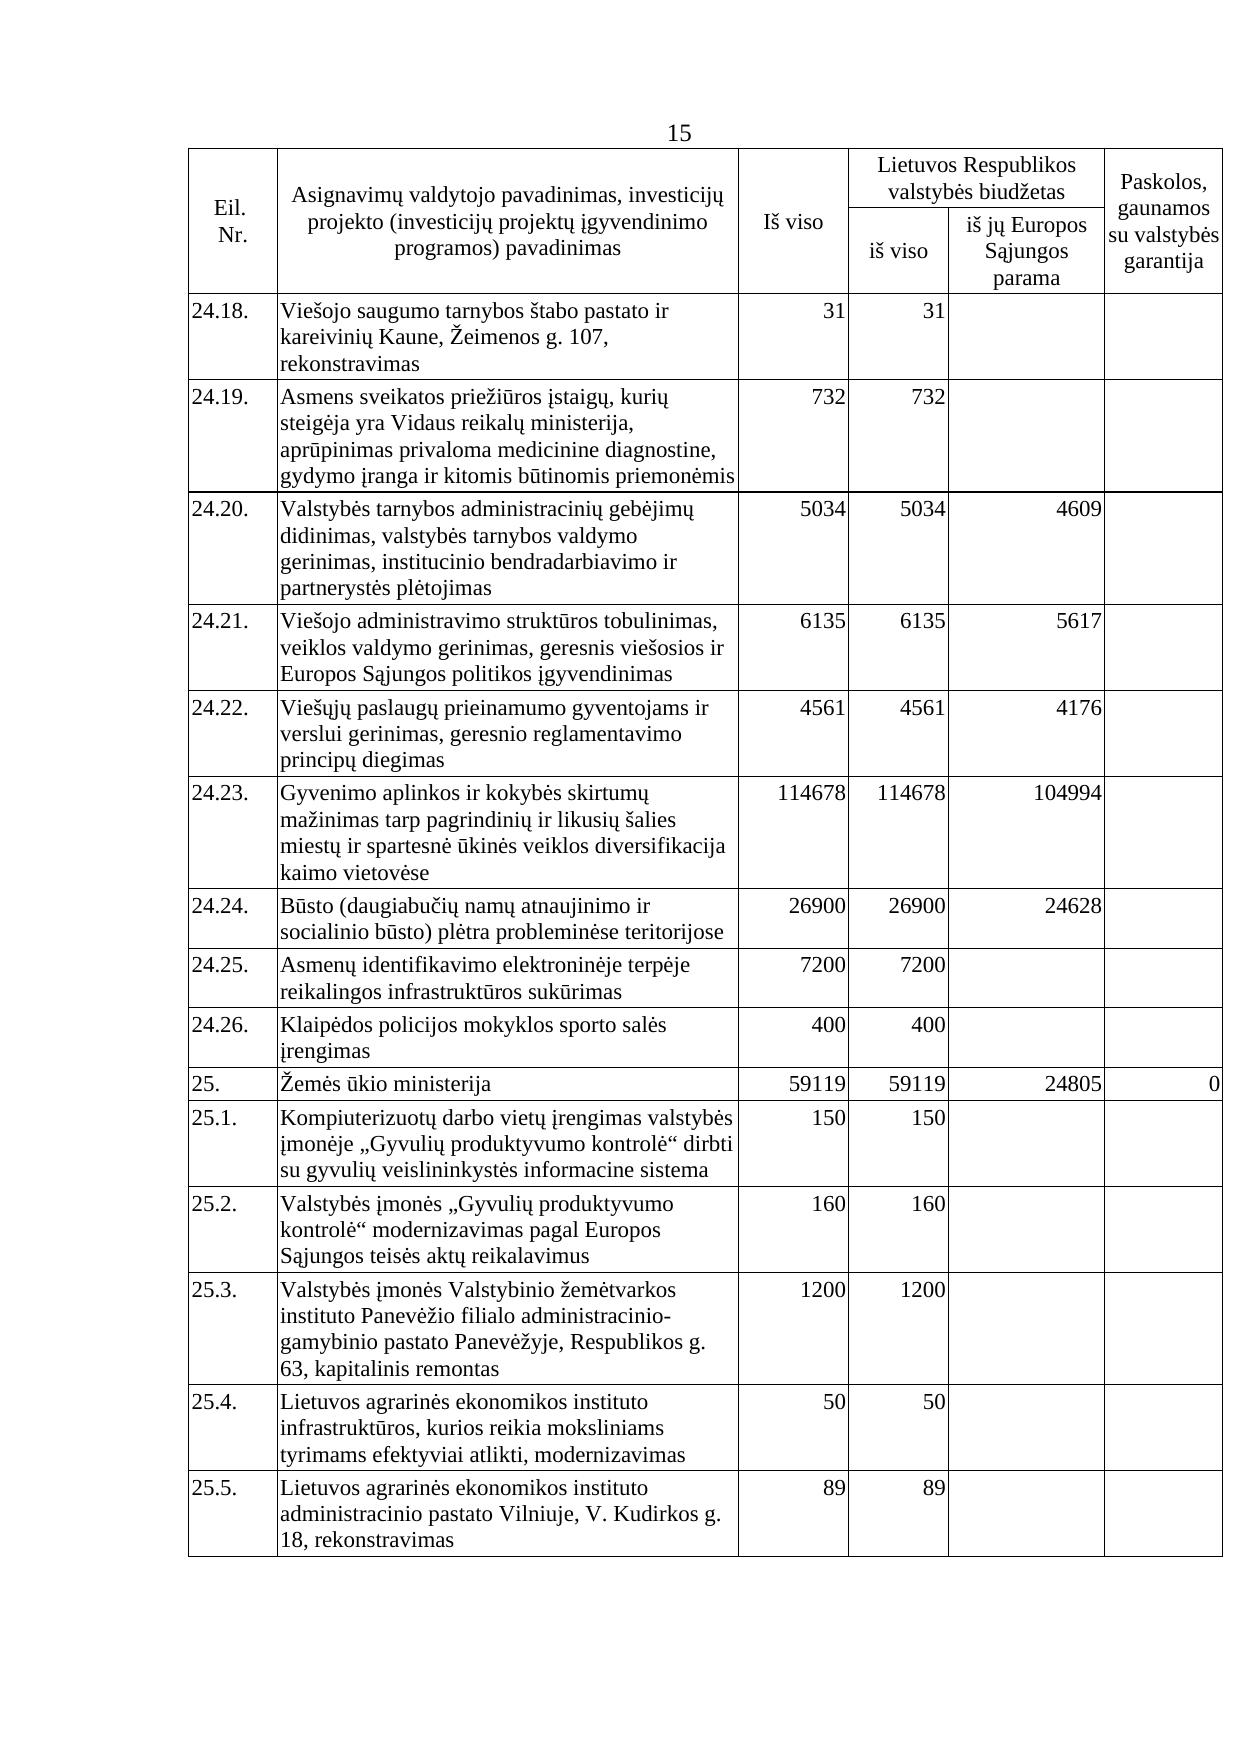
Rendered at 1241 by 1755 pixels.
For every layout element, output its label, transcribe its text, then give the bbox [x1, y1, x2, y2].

table_cell [949, 1008, 1104, 1067]
table_cell 24.22. [189, 691, 277, 776]
table_cell Valstybės tarnybos administracinių gebėjimų didinimas, valstybės tarnybos valdymo gerinimas, institucinio bendradarbiavimo ir partnerystės plėtojimas [278, 493, 738, 604]
table_cell [1105, 380, 1222, 491]
table_cell 4609 [949, 493, 1104, 604]
table_cell [1105, 1471, 1222, 1556]
table_cell Valstybės įmonės Valstybinio žemėtvarkos instituto Panevėžio filialo administracinio-gamybinio pastato Panevėžyje, Respublikos g. 63, kapitalinis remontas [278, 1273, 738, 1384]
table_cell [1105, 889, 1222, 947]
table_cell Klaipėdos policijos mokyklos sporto salės įrengimas [278, 1008, 738, 1067]
table_cell 104994 [949, 777, 1104, 888]
table_cell 114678 [849, 777, 948, 888]
table_cell [1105, 777, 1222, 888]
table_cell 50 [739, 1385, 848, 1470]
table_cell 150 [739, 1101, 848, 1186]
table_cell 400 [849, 1008, 948, 1067]
table_cell Žemės ūkio ministerija [278, 1068, 738, 1100]
table_cell 25.4. [189, 1385, 277, 1470]
table_cell [949, 1101, 1104, 1186]
table_cell 25.3. [189, 1273, 277, 1384]
table_cell 26900 [849, 889, 948, 947]
table_cell 1200 [739, 1273, 848, 1384]
table_cell 400 [739, 1008, 848, 1067]
table_cell 5034 [849, 493, 948, 604]
table_cell Viešųjų paslaugų prieinamumo gyventojams ir verslui gerinimas, geresnio reglamentavimo principų diegimas [278, 691, 738, 776]
table_cell [949, 1273, 1104, 1384]
table_cell [1105, 493, 1222, 604]
table_header Asignavimų valdytojo pavadinimas, investicijų projekto (investicijų projektų įgyvendinimo programos) pavadinimas [278, 149, 738, 293]
table_cell 24.24. [189, 889, 277, 947]
table_cell [1105, 1008, 1222, 1067]
table_header Eil. Nr. [189, 149, 277, 293]
table_cell 4561 [739, 691, 848, 776]
table_cell 89 [739, 1471, 848, 1556]
table_cell 59119 [849, 1068, 948, 1100]
table_cell [949, 949, 1104, 1007]
table_cell 25. [189, 1068, 277, 1100]
table_cell Asmenų identifikavimo elektroninėje terpėje reikalingos infrastruktūros sukūrimas [278, 949, 738, 1007]
table_cell iš viso [849, 208, 948, 293]
table_cell 150 [849, 1101, 948, 1186]
table_cell Viešojo saugumo tarnybos štabo pastato ir kareivinių Kaune, Žeimenos g. 107, rekonstravimas [278, 294, 738, 379]
table_cell [949, 1187, 1104, 1272]
table_cell 25.1. [189, 1101, 277, 1186]
table_cell 732 [849, 380, 948, 491]
table_cell 5617 [949, 605, 1104, 689]
table_cell Kompiuterizuotų darbo vietų įrengimas valstybės įmonėje „Gyvulių produktyvumo kontrolė“ dirbti su gyvulių veislininkystės informacine sistema [278, 1101, 738, 1186]
table_cell Lietuvos agrarinės ekonomikos instituto administracinio pastato Vilniuje, V. Kudirkos g. 18, rekonstravimas [278, 1471, 738, 1556]
table_cell 4176 [949, 691, 1104, 776]
table_cell 26900 [739, 889, 848, 947]
table_cell Valstybės įmonės „Gyvulių produktyvumo kontrolė“ modernizavimas pagal Europos Sąjungos teisės aktų reikalavimus [278, 1187, 738, 1272]
table_cell 24.23. [189, 777, 277, 888]
table_cell [1105, 294, 1222, 379]
table_cell [1105, 949, 1222, 1007]
table_cell 25.2. [189, 1187, 277, 1272]
table_cell 160 [739, 1187, 848, 1272]
table_cell [1105, 1101, 1222, 1186]
table_cell [1105, 1187, 1222, 1272]
table_cell Asmens sveikatos priežiūros įstaigų, kurių steigėja yra Vidaus reikalų ministerija, aprūpinimas privaloma medicinine diagnostine, gydymo įranga ir kitomis būtinomis priemonėmis [278, 380, 738, 491]
table_cell 7200 [849, 949, 948, 1007]
table_cell 1200 [849, 1273, 948, 1384]
table_cell 24.18. [189, 294, 277, 379]
table_cell 24805 [949, 1068, 1104, 1100]
table_cell 89 [849, 1471, 948, 1556]
table_cell 31 [739, 294, 848, 379]
table_cell Gyvenimo aplinkos ir kokybės skirtumų mažinimas tarp pagrindinių ir likusių šalies miestų ir spartesnė ūkinės veiklos diversifikacija kaimo vietovėse [278, 777, 738, 888]
table_cell 7200 [739, 949, 848, 1007]
table_cell 732 [739, 380, 848, 491]
table_cell Būsto (daugiabučių namų atnaujinimo ir socialinio būsto) plėtra probleminėse teritorijose [278, 889, 738, 947]
table_cell 24.21. [189, 605, 277, 689]
table_cell iš jų Europos Sąjungos parama [949, 208, 1104, 293]
table_cell 6135 [849, 605, 948, 689]
table_cell 5034 [739, 493, 848, 604]
table_cell 59119 [739, 1068, 848, 1100]
table_cell 24628 [949, 889, 1104, 947]
table_cell [1105, 1385, 1222, 1470]
table_cell 114678 [739, 777, 848, 888]
table_cell 6135 [739, 605, 848, 689]
table_cell 24.20. [189, 493, 277, 604]
table_cell [949, 1471, 1104, 1556]
table_cell 24.25. [189, 949, 277, 1007]
table_cell [1105, 605, 1222, 689]
table_cell 160 [849, 1187, 948, 1272]
table_cell [1105, 1273, 1222, 1384]
table_cell [949, 294, 1104, 379]
table_cell 50 [849, 1385, 948, 1470]
table_cell 0 [1105, 1068, 1222, 1100]
table_header Iš viso [739, 149, 848, 293]
table_cell Lietuvos agrarinės ekonomikos instituto infrastruktūros, kurios reikia moksliniams tyrimams efektyviai atlikti, modernizavimas [278, 1385, 738, 1470]
table_cell 24.26. [189, 1008, 277, 1067]
table_cell [1105, 691, 1222, 776]
table_cell [949, 380, 1104, 491]
table_header Paskolos, gaunamos su valstybės garantija [1105, 149, 1222, 293]
table_cell 24.19. [189, 380, 277, 491]
table_cell 4561 [849, 691, 948, 776]
table_cell 25.5. [189, 1471, 277, 1556]
table_cell Viešojo administravimo struktūros tobulinimas, veiklos valdymo gerinimas, geresnis viešosios ir Europos Sąjungos politikos įgyvendinimas [278, 605, 738, 689]
table_cell [949, 1385, 1104, 1470]
table_cell 31 [849, 294, 948, 379]
table_header Lietuvos Respublikos valstybės biudžetas [849, 149, 1104, 207]
